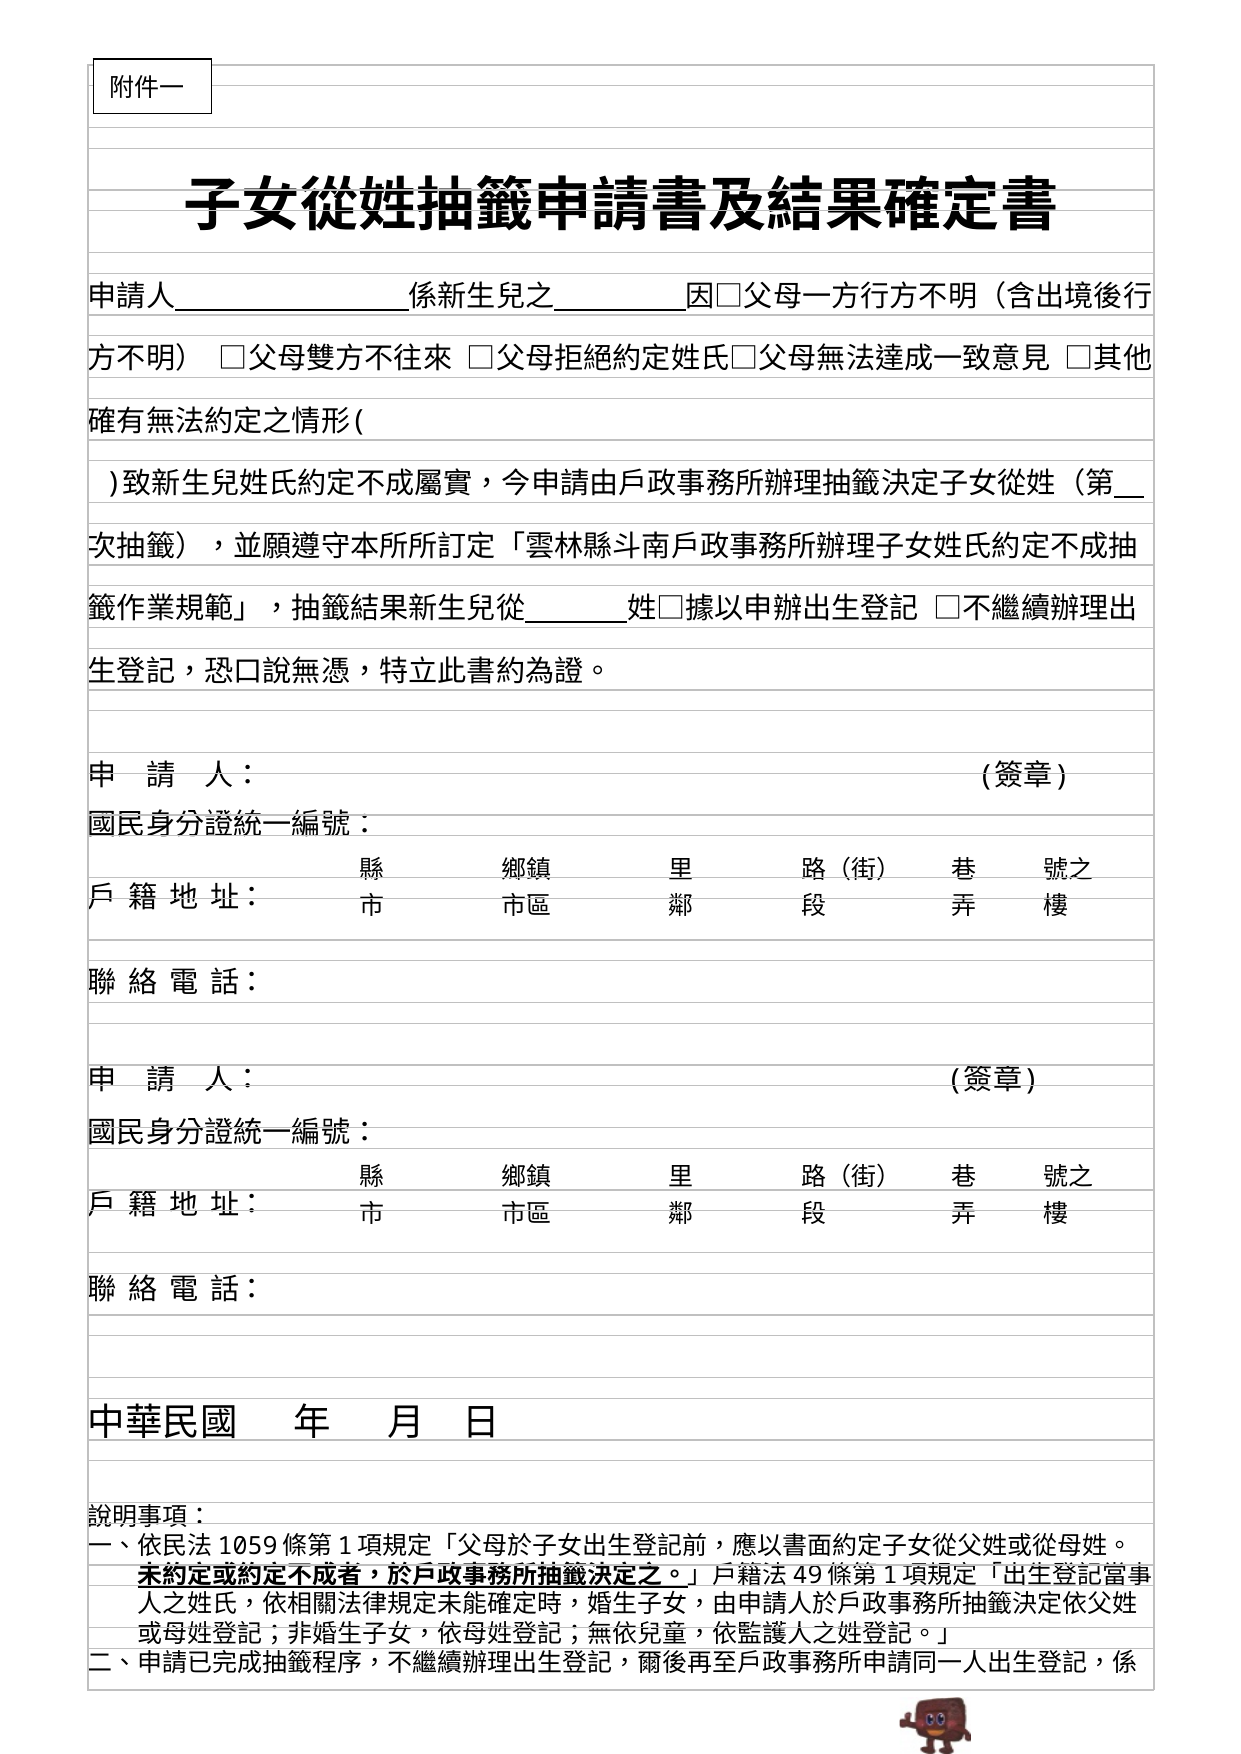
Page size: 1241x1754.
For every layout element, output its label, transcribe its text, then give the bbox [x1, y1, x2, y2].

text 戶 籍 地 址： 縣市 鄉鎮市區 里鄰 路（街）段 巷弄 號之樓 [89, 878, 1153, 898]
text 子女從姓抽籤申請書及結果確定書 [316, 191, 338, 210]
text )致新生兒姓氏約定不成屬實，今申請由戶政事務所辦理抽籤決定子女從姓（第 [89, 461, 1153, 502]
text 申 請 人： (簽章) [220, 1066, 1153, 1085]
text 子女從姓抽籤申請書及結果確定書 [89, 128, 1153, 148]
text 國民身分證統一編號： [256, 816, 303, 835]
text 子女從姓抽籤申請書及結果確定書 [89, 191, 211, 210]
text 一、依民法1059條第1項規定「父母於子女出生登記前，應以書面約定子女從父姓或從母姓。未約定或約定不成者，於戶政事務所抽籤決定之。」戶籍法49條第1項規定「出生登記當事人之姓氏，依相關法律規定未能確定時，婚生子女，由申請人於戶政事務所抽籤決定依父姓或母姓登記；非婚生子女，依母姓登記；無依兒童，依監護人之姓登記。」 [89, 1586, 1153, 1627]
text 國民身分證統一編號： [132, 816, 161, 835]
text 子女從姓抽籤申請書及結果確定書 [89, 211, 1153, 252]
text 戶 籍 地 址： 縣市 鄉鎮市區 里鄰 路（街）段 巷弄 號之樓 [89, 1211, 1153, 1229]
text [89, 316, 1153, 335]
text [89, 1266, 1153, 1273]
text 子女從姓抽籤申請書及結果確定書 [1032, 191, 1153, 210]
text [89, 1524, 1153, 1531]
text 子女從姓抽籤申請書及結果確定書 [471, 191, 487, 210]
text 確有無法約定之情形( [89, 399, 1153, 439]
text 一、依民法1059條第1項規定「父母於子女出生登記前，應以書面約定子女從父姓或從母姓。未約定或約定不成者，於戶政事務所抽籤決定之。」戶籍法49條第1項規定「出生登記當事人之姓氏，依相關法律規定未能確定時，婚生子女，由申請人於戶政事務所抽籤決定依父姓或母姓登記；非婚生子女，依母姓登記；無依兒童，依監護人之姓登記。」 [89, 1628, 1153, 1648]
text 附件一 [109, 67, 196, 103]
text 國民身分證統一編號： [181, 816, 249, 835]
text 戶 籍 地 址： 縣市 鄉鎮市區 里鄰 路（街）段 巷弄 號之樓 [231, 1191, 1153, 1210]
text 申 請 人： (簽章) [89, 1046, 1153, 1064]
text 籤作業規範」，抽籤結果新生兒從 姓□據以申辦出生登記 □不繼續辦理出 [89, 586, 1153, 627]
text 子女從姓抽籤申請書及結果確定書 [517, 191, 539, 210]
text 申 請 人： (簽章) [89, 1086, 1153, 1100]
text 生登記，恐口說無憑，特立此書約為證。 [89, 649, 1153, 689]
text 國民身分證統一編號： [89, 1108, 1153, 1127]
text 國民身分證統一編號： [92, 1128, 112, 1141]
text 戶 籍 地 址： 縣市 鄉鎮市區 里鄰 路（街）段 巷弄 號之樓 [89, 899, 1153, 922]
text 子女從姓抽籤申請書及結果確定書 [747, 191, 776, 210]
text 申請人 係新生兒之 因□父母一方行方不明（含出境後行 [89, 274, 1153, 314]
text 國民身分證統一編號： [92, 816, 112, 833]
text [89, 1378, 1153, 1398]
text 子女從姓抽籤申請書及結果確定書 [404, 191, 425, 210]
picture [899, 1697, 971, 1754]
text 子女從姓抽籤申請書及結果確定書 [586, 191, 675, 210]
text 申 請 人： (簽章) [103, 1066, 217, 1085]
text 聯 絡 電 話： [89, 961, 1153, 1000]
text 說明事項： [89, 1503, 1153, 1523]
text [89, 378, 1153, 398]
text 戶 籍 地 址： 縣市 鄉鎮市區 里鄰 路（街）段 巷弄 號之樓 [93, 1191, 174, 1210]
text 子女從姓抽籤申請書及結果確定書 [930, 191, 1025, 210]
text 子女從姓抽籤申請書及結果確定書 [783, 191, 851, 210]
text 子女從姓抽籤申請書及結果確定書 [216, 191, 256, 210]
text 聯 絡 電 話： [89, 1274, 1153, 1308]
text [89, 253, 1153, 273]
text 中華民國 年 月 日 [89, 1399, 1153, 1439]
text 國民身分證統一編號： [89, 836, 1153, 843]
text 子女從姓抽籤申請書及結果確定書 [282, 191, 312, 210]
text [89, 566, 1153, 585]
text 國民身分證統一編號： [304, 816, 334, 835]
text 申 請 人： (簽章) [89, 753, 1153, 773]
text 國民身分證統一編號： [169, 816, 186, 835]
text 二、申請已完成抽籤程序，不繼續辦理出生登記，爾後再至戶政事務所申請同一人出生登記，係以新案受理。 [89, 1649, 1153, 1677]
text 國民身分證統一編號： [334, 816, 1153, 835]
text 戶 籍 地 址： 縣市 鄉鎮市區 里鄰 路（街）段 巷弄 號之樓 [89, 849, 1153, 877]
text 子女從姓抽籤申請書及結果確定書 [89, 149, 1153, 189]
text 一、依民法1059條第1項規定「父母於子女出生登記前，應以書面約定子女從父姓或從母姓。未約定或約定不成者，於戶政事務所抽籤決定之。」戶籍法49條第1項規定「出生登記當事人之姓氏，依相關法律規定未能確定時，婚生子女，由申請人於戶政事務所抽籤決定依父姓或母姓登記；非婚生子女，依母姓登記；無依兒童，依監護人之姓登記。」 [89, 1531, 1153, 1564]
text 申 請 人： (簽章) [89, 774, 1153, 794]
text 次抽籤），並願遵守本所所訂定「雲林縣斗南戶政事務所辦理子女姓氏約定不成抽 [89, 524, 1153, 564]
text 子女從姓抽籤申請書及結果確定書 [379, 191, 397, 210]
text 戶 籍 地 址： 縣市 鄉鎮市區 里鄰 路（街）段 巷弄 號之樓 [89, 1157, 1153, 1189]
text [89, 503, 1153, 523]
text 國民身分證統一編號： [89, 1128, 1153, 1148]
text 方不明） □父母雙方不往來 □父母拒絕約定姓氏□父母無法達成一致意見 □其他 [89, 336, 1153, 377]
text [89, 441, 1153, 460]
text 國民身分證統一編號： [89, 801, 1153, 814]
text 子女從姓抽籤申請書及結果確定書 [858, 191, 891, 210]
text 子女從姓抽籤申請書及結果確定書 [682, 191, 722, 210]
text [89, 628, 1153, 648]
text 子女從姓抽籤申請書及結果確定書 [341, 191, 364, 210]
